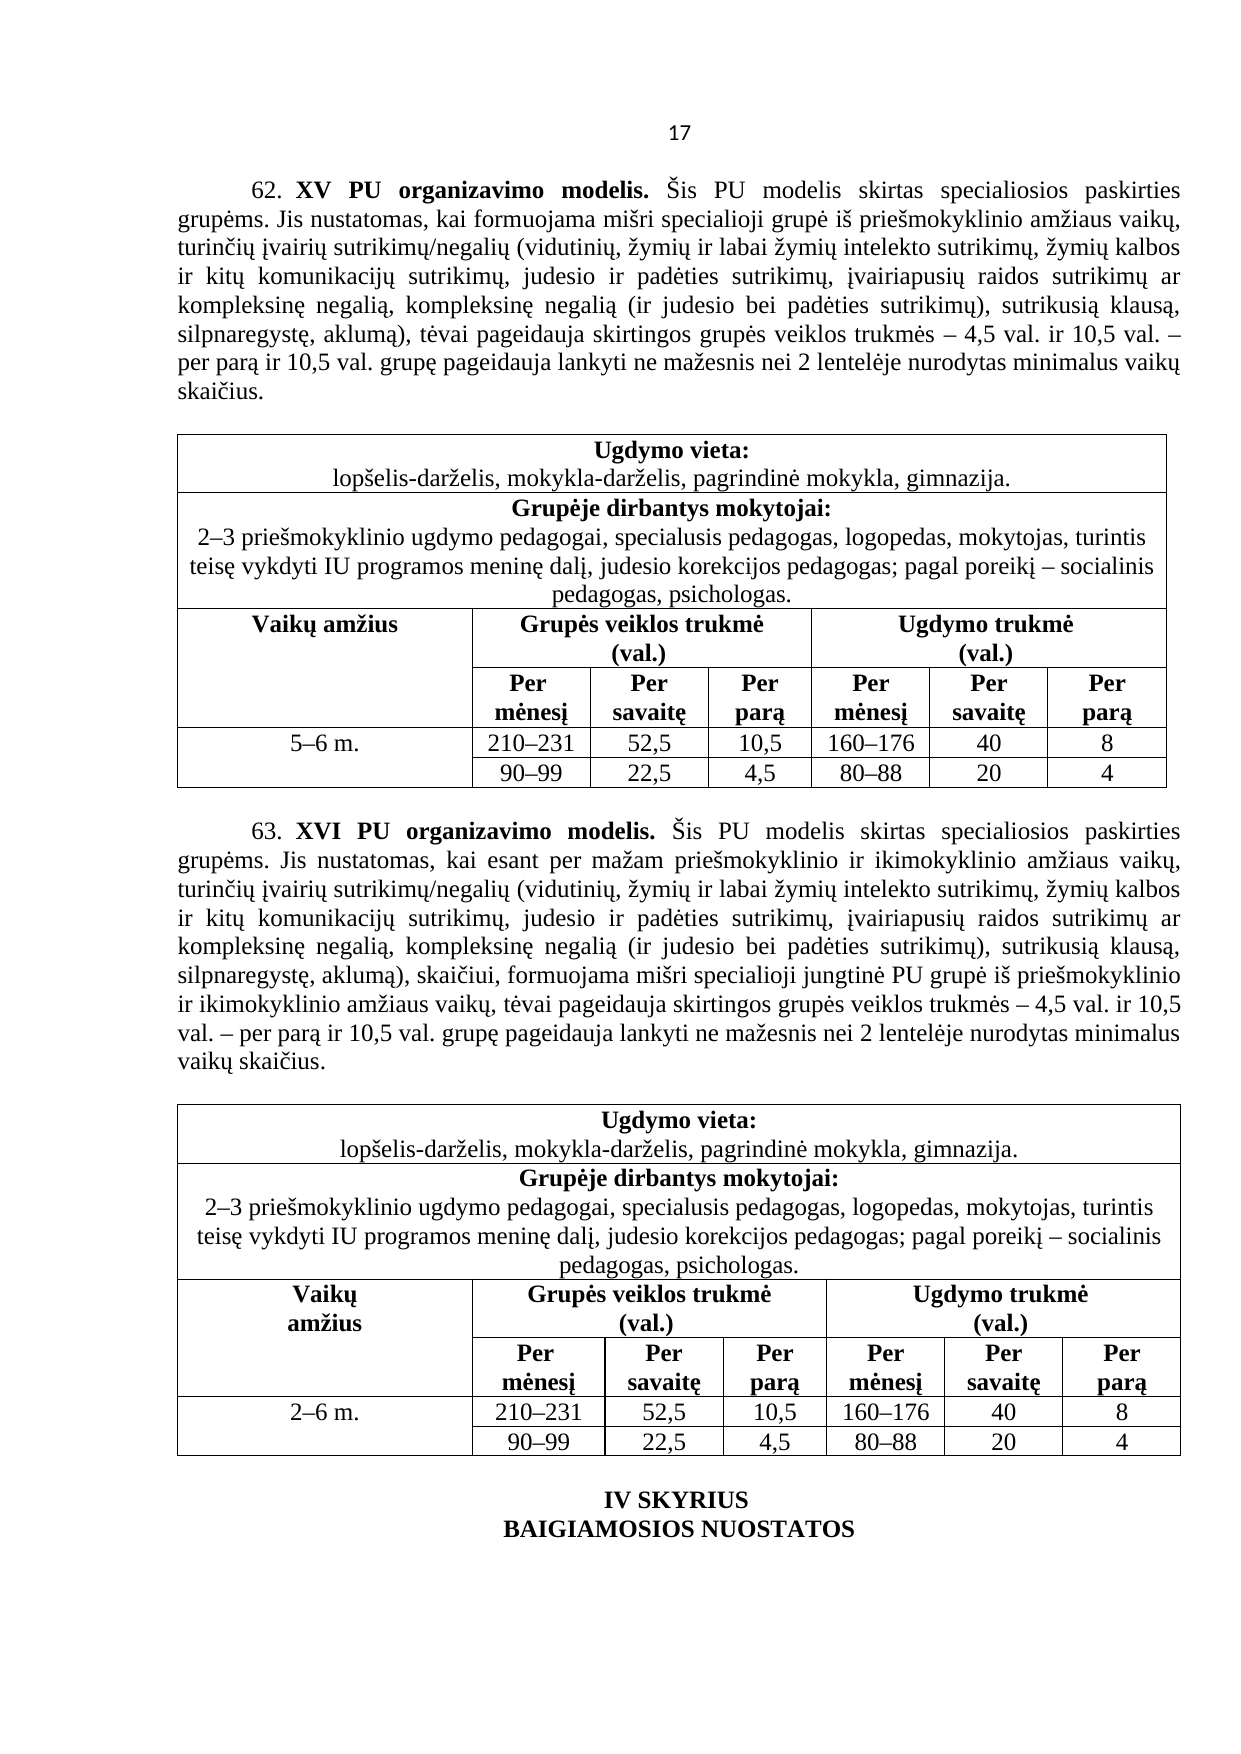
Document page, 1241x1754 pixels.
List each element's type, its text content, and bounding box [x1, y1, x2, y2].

table_cell 40 [930, 728, 1047, 757]
table_cell 210–231 [473, 1397, 604, 1426]
table_cell Per savaitę [930, 668, 1047, 727]
table_cell Grupės veiklos trukmė (val.) [473, 1280, 826, 1337]
table_cell 22,5 [591, 758, 708, 787]
table_cell Per parą [724, 1338, 826, 1396]
text BAIGIAMOSIOS NUOSTATOS [177, 1514, 1181, 1543]
table_cell Per parą [1048, 668, 1166, 727]
text 63. XVI PU organizavimo modelis. Šis PU modelis skirtas specialiosios paskirties grupėms. Jis nustatomas, kai esant per mažam priešmokyklinio ir ikimokyklinio amžiaus vaikų, turinčių įvairių sutrikimų/negalių (vidutinių, žymių ir labai žymių intelekto sutrikimų, žymių kalbos ir kitų komunikacijų sutrikimų, judesio ir padėties sutrikimų, įvairiapusių raidos sutrikimų ar kompleksinę negalią, kompleksinę negalią (ir judesio bei padėties sutrikimų), sutrikusią klausą, silpnaregystę, aklumą), skaičiui, formuojama mišri specialioji jungtinė PU grupė iš priešmokyklinio ir ikimokyklinio amžiaus vaikų, tėvai pageidauja skirtingos grupės veiklos trukmės – 4,5 val. ir 10,5 val. – per parą ir 10,5 val. grupę pageidauja lankyti ne mažesnis nei 2 lentelėje nurodytas minimalus vaikų skaičius. [177, 816, 1181, 1075]
table_cell Per mėnesį [473, 668, 590, 727]
table_cell 10,5 [724, 1397, 826, 1426]
table_cell 4,5 [709, 758, 811, 787]
table_cell 4,5 [724, 1427, 826, 1455]
table_cell Per parą [1063, 1338, 1180, 1396]
table_cell 20 [945, 1427, 1062, 1455]
table_cell Per mėnesį [473, 1338, 604, 1396]
table_cell Per savaitę [945, 1338, 1062, 1396]
table_cell 4 [1048, 758, 1166, 787]
table_cell Ugdymo trukmė (val.) [827, 1280, 1180, 1337]
table_cell 40 [945, 1397, 1062, 1426]
table_cell 80–88 [827, 1427, 944, 1455]
table_cell 90–99 [473, 1427, 604, 1455]
table_cell Grupės veiklos trukmė (val.) [473, 609, 811, 667]
table_cell Ugdymo trukmė (val.) [812, 609, 1166, 667]
table_cell 8 [1063, 1397, 1180, 1426]
table_cell 160–176 [827, 1397, 944, 1426]
text IV SKYRIUS [177, 1485, 1181, 1514]
table_cell 20 [930, 758, 1047, 787]
table_cell Grupėje dirbantys mokytojai: 2–3 priešmokyklinio ugdymo pedagogai, specialusis pedagogas, logopedas, mokytojas, turintis teisę vykdyti IU programos meninę dalį, judesio korekcijos pedagogas; pagal poreikį – socialinis pedagogas, psichologas. [178, 493, 1166, 608]
table_cell Per parą [709, 668, 811, 727]
table_cell 22,5 [606, 1427, 723, 1455]
table_cell Vaikų amžius [178, 1280, 472, 1396]
table_cell 90–99 [473, 758, 590, 787]
table_cell 5–6 m. [178, 728, 472, 787]
table_header Ugdymo vieta: lopšelis-darželis, mokykla-darželis, pagrindinė mokykla, gimnazija. [178, 1105, 1180, 1162]
table_cell 210–231 [473, 728, 590, 757]
table_cell 80–88 [812, 758, 929, 787]
table_cell 8 [1048, 728, 1166, 757]
table_cell Grupėje dirbantys mokytojai: 2–3 priešmokyklinio ugdymo pedagogai, specialusis pedagogas, logopedas, mokytojas, turintis teisę vykdyti IU programos meninę dalį, judesio korekcijos pedagogas; pagal poreikį – socialinis pedagogas, psichologas. [178, 1164, 1180, 1278]
table_cell Per savaitę [591, 668, 708, 727]
table_cell Per mėnesį [827, 1338, 944, 1396]
table_cell 52,5 [591, 728, 708, 757]
table_cell 160–176 [812, 728, 929, 757]
table_cell 4 [1063, 1427, 1180, 1455]
table_cell Vaikų amžius [178, 609, 472, 727]
table_cell 52,5 [606, 1397, 723, 1426]
table_cell Per savaitę [606, 1338, 723, 1396]
text 62. XV PU organizavimo modelis. Šis PU modelis skirtas specialiosios paskirties grupėms. Jis nustatomas, kai formuojama mišri specialioji grupė iš priešmokyklinio amžiaus vaikų, turinčių įvairių sutrikimų/negalių (vidutinių, žymių ir labai žymių intelekto sutrikimų, žymių kalbos ir kitų komunikacijų sutrikimų, judesio ir padėties sutrikimų, įvairiapusių raidos sutrikimų ar kompleksinę negalią, kompleksinę negalią (ir judesio bei padėties sutrikimų), sutrikusią klausą, silpnaregystę, aklumą), tėvai pageidauja skirtingos grupės veiklos trukmės – 4,5 val. ir 10,5 val. – per parą ir 10,5 val. grupę pageidauja lankyti ne mažesnis nei 2 lentelėje nurodytas minimalus vaikų skaičius. [177, 175, 1181, 405]
table_cell 10,5 [709, 728, 811, 757]
table_cell 2–6 m. [178, 1397, 472, 1455]
table_header Ugdymo vieta: lopšelis-darželis, mokykla-darželis, pagrindinė mokykla, gimnazija. [178, 435, 1166, 492]
table_cell Per mėnesį [812, 668, 929, 727]
